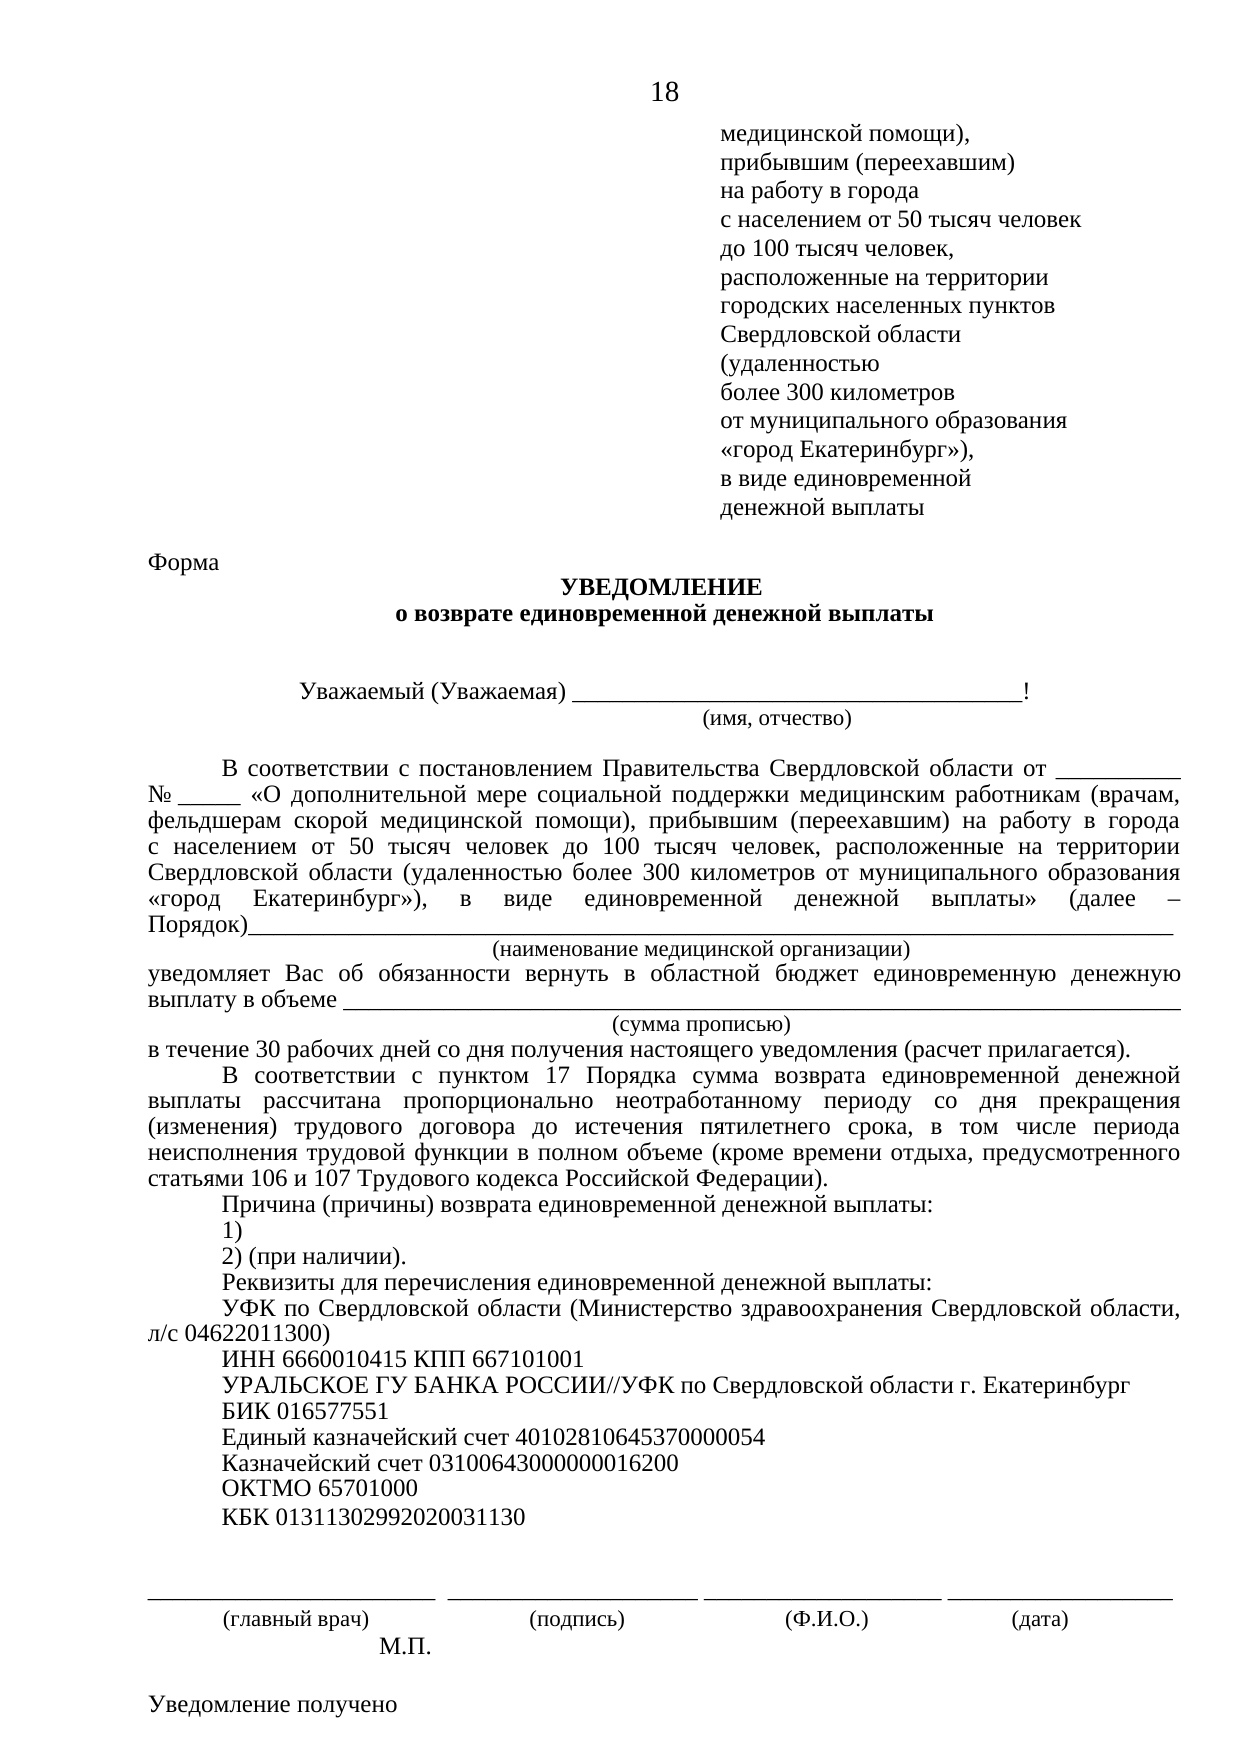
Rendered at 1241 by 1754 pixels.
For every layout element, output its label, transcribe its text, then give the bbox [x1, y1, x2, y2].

text КБК 01311302992020031130 [148, 1502, 1181, 1531]
text Причина (причины) возврата единовременной денежной выплаты: [148, 1192, 1181, 1218]
text УРАЛЬСКОЕ ГУ БАНКА РОССИИ//УФК по Свердловской области г. Екатеринбург [148, 1373, 1181, 1399]
text В соответствии с постановлением Правительства Свердловской области от __________ № _____ «О дополнительной мере социальной поддержки медицинским работникам (врачам, фельдшерам скорой медицинской помощи), прибывшим (переехавшим) на работу в города с населением от 50 тысяч человек до 100 тысяч человек, расположенные на территории Свердловской области (удаленностью более 300 километров от муниципального образования «город Екатеринбург»), в виде единовременной денежной выплаты» (далее – Порядок)__________________________________________________________________________ [148, 756, 1181, 937]
text Казначейский счет 03100643000000016200 [148, 1450, 1181, 1476]
table_cell [1191, 118, 1221, 521]
text БИК 016577551 [148, 1399, 1181, 1424]
text Единый казначейский счет 40102810645370000054 [148, 1424, 1181, 1450]
text В соответствии с пунктом 17 Порядка сумма возврата единовременной денежной выплаты рассчитана пропорционально неотработанному периоду со дня прекращения (изменения) трудового договора до истечения пятилетнего срока, в том числе периода неисполнения трудовой функции в полном объеме (кроме времени отдыха, предусмотренного статьями 106 и 107 Трудового кодекса Российской Федерации). [148, 1062, 1181, 1192]
text 1) [148, 1218, 1181, 1244]
table_cell медицинской помощи), прибывшим (переехавшим) на работу в города с населением от 50 тысяч человек до 100 тысяч человек, расположенные на территории городских населенных пунктов Свердловской области (удаленностью более 300 километров от муниципального образования «город Екатеринбург»), в виде единовременной денежной выплаты [720, 118, 1191, 521]
text 2) (при наличии). [148, 1244, 1181, 1269]
text уведомляет Вас об обязанности вернуть в областной бюджет единовременную денежную выплату в объеме ___________________________________________________________________ [148, 961, 1181, 1013]
text Уважаемый (Уважаемая) ____________________________________! [148, 678, 1181, 704]
table_cell [1221, 118, 1240, 521]
text Форма [148, 549, 1181, 575]
text УФК по Свердловской области (Министерство здравоохранения Свердловской области, л/с 04622011300) [148, 1295, 1181, 1347]
text _______________________ ____________________ ___________________ __________________ [148, 1574, 1181, 1603]
text ОКТМО 65701000 [148, 1476, 1181, 1502]
text (главный врач) (подпись) (Ф.И.О.) (дата) [148, 1603, 1181, 1631]
text УВЕДОМЛЕНИЕ [148, 575, 1181, 601]
text Реквизиты для перечисления единовременной денежной выплаты: [148, 1269, 1181, 1295]
text Уведомление получено [148, 1689, 1181, 1718]
text в течение 30 рабочих дней со дня получения настоящего уведомления (расчет прилагается). [148, 1037, 1181, 1062]
text (имя, отчество) [148, 704, 1181, 730]
text о возврате единовременной денежной выплаты [148, 601, 1181, 627]
text ИНН 6660010415 КПП 667101001 [148, 1347, 1181, 1373]
text (сумма прописью) [148, 1013, 1181, 1037]
text М.П. [148, 1631, 1181, 1660]
text (наименование медицинской организации) [148, 937, 1181, 961]
table_cell [143, 118, 720, 521]
